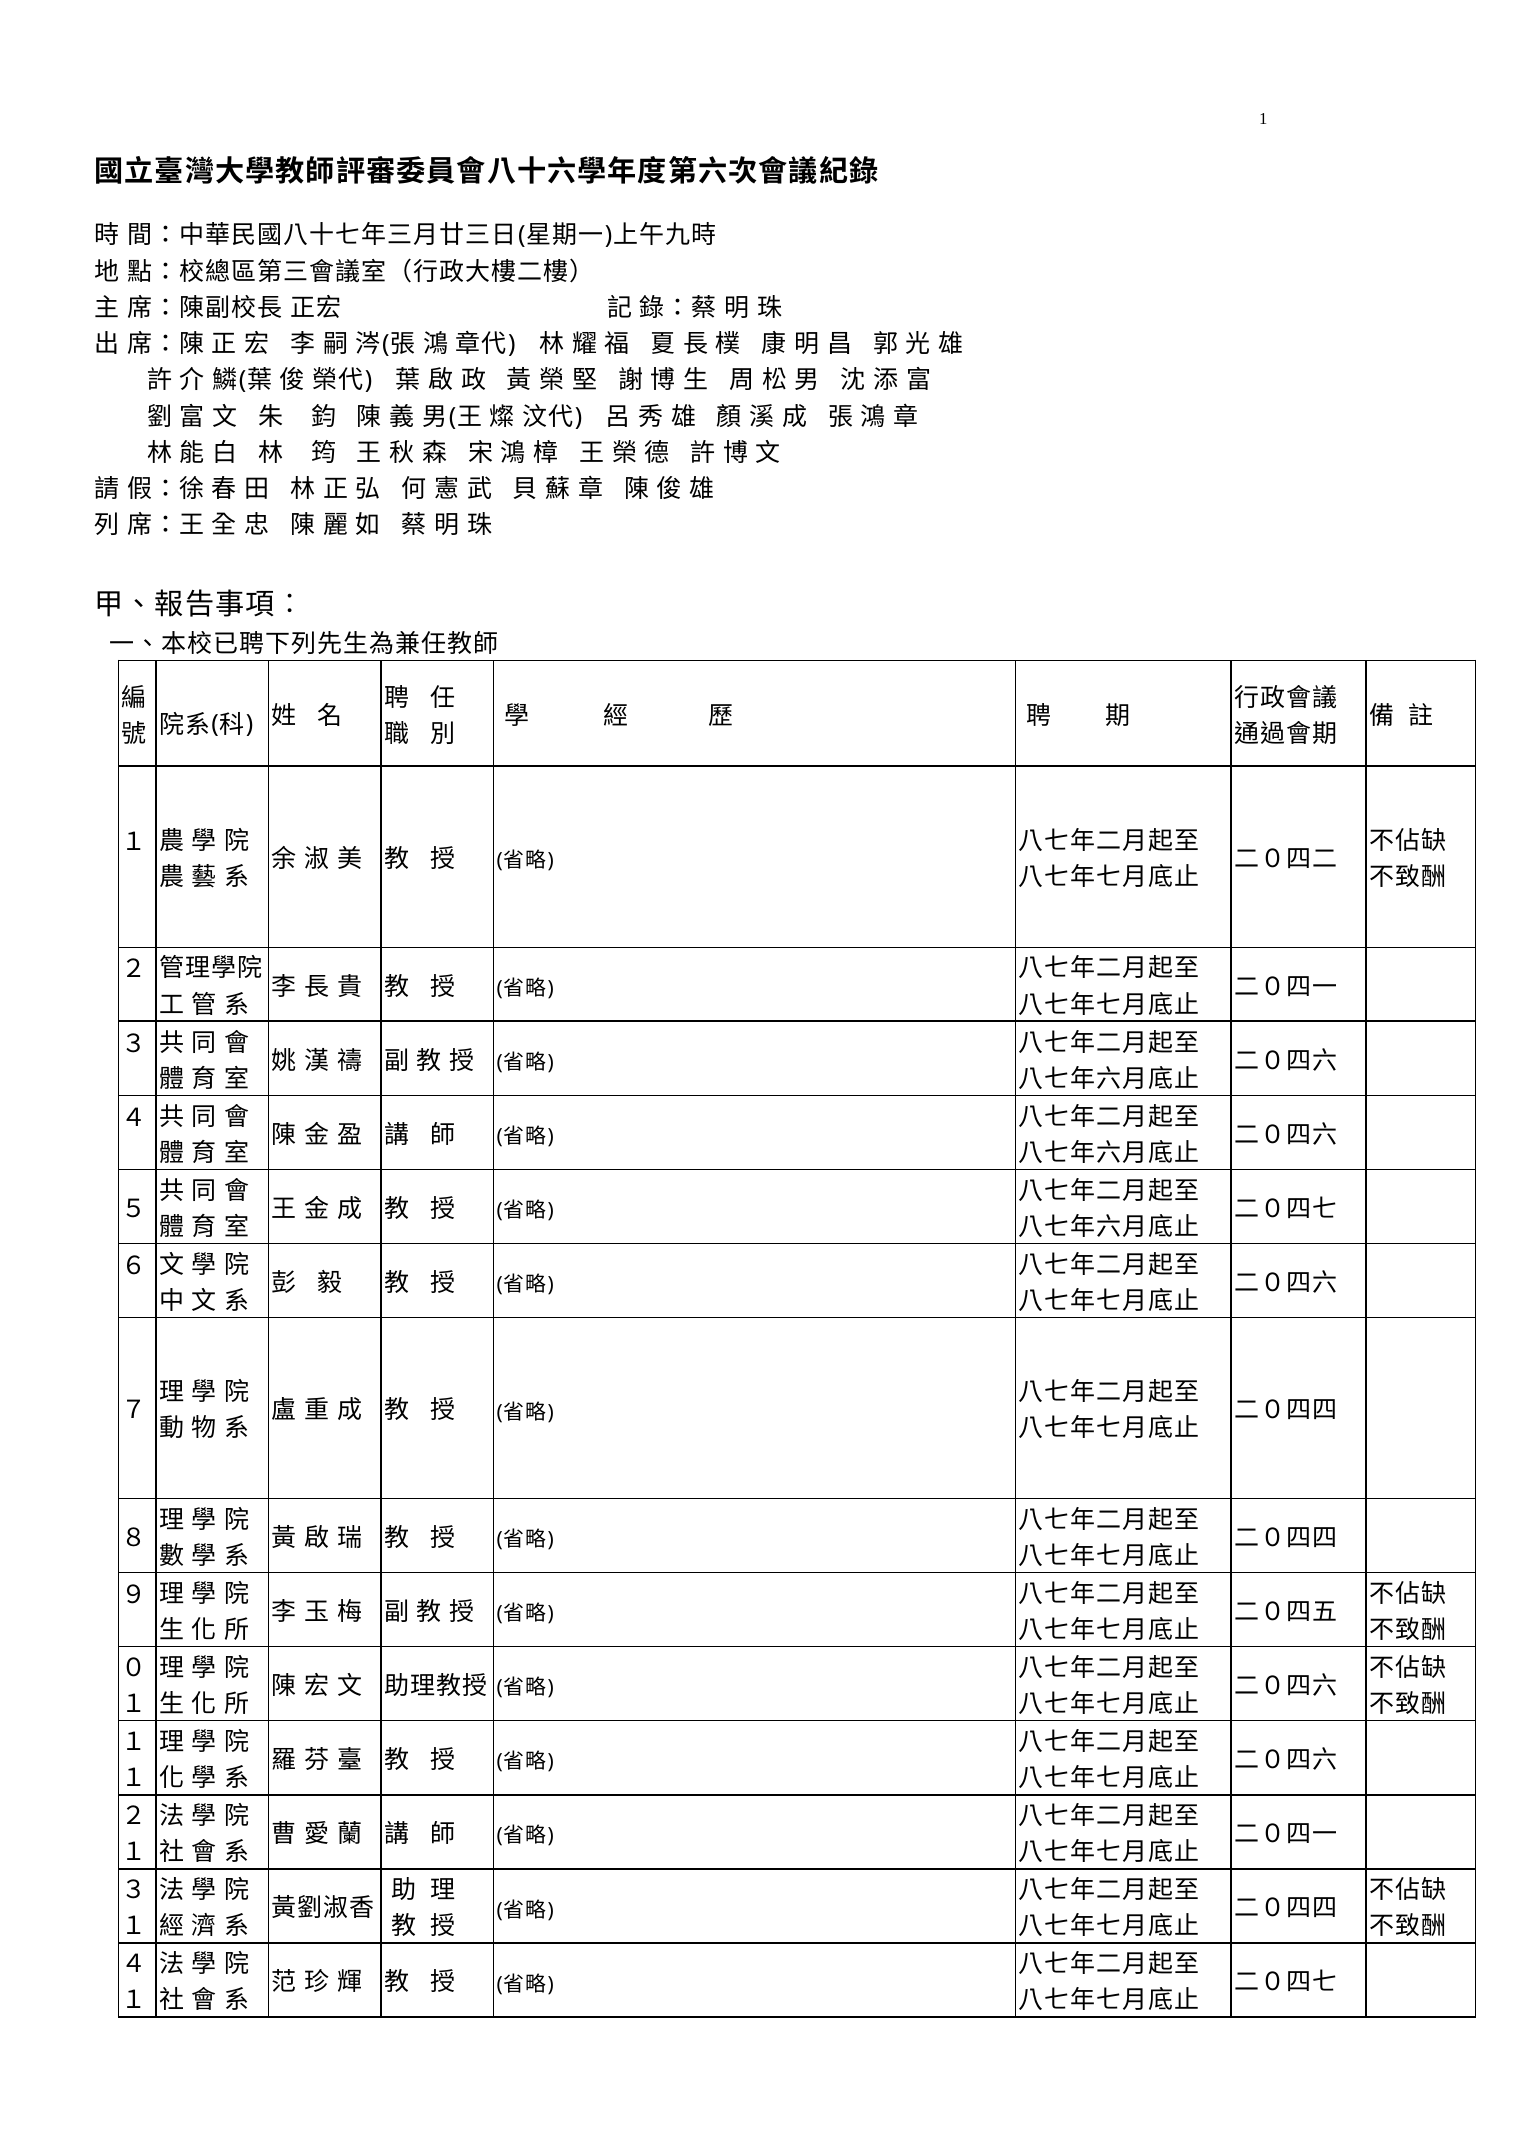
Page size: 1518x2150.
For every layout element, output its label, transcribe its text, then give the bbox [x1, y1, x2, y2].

table_cell (省略) [494, 1944, 1015, 2016]
table_cell 八七年二月起至 八七年七月底止 [1016, 1244, 1230, 1317]
table_cell ５ [119, 1170, 155, 1243]
table_cell 文 學 院 中 文 系 [157, 1244, 268, 1317]
table_cell 李 長 貴 [269, 948, 380, 1020]
table_cell 八七年二月起至 八七年六月底止 [1016, 1022, 1230, 1094]
table_cell 教 授 [382, 1499, 493, 1572]
table_cell 副 教 授 [382, 1573, 493, 1646]
table_cell 講 師 [382, 1796, 493, 1868]
table_cell 二０四四 [1232, 1318, 1365, 1498]
table_cell ０ １ [119, 1647, 155, 1720]
table_cell (省略) [494, 1870, 1015, 1942]
table_cell [1367, 948, 1475, 1020]
table_cell 教 授 [382, 1244, 493, 1317]
table_cell 余 淑 美 [269, 767, 380, 946]
table_cell ４ １ [119, 1944, 155, 2016]
table_cell (省略) [494, 1318, 1015, 1498]
table_cell 法 學 院 社 會 系 [157, 1796, 268, 1868]
table_cell ４ [119, 1096, 155, 1168]
text 甲、報告事項︰ [94, 581, 1347, 623]
table_header 學 經 歷 [494, 661, 1015, 765]
table_cell ９ [119, 1573, 155, 1646]
table_cell [1367, 1721, 1475, 1794]
table_cell １ [119, 767, 155, 946]
table_cell 講 師 [382, 1096, 493, 1168]
table_header 編 號 [119, 661, 155, 765]
table_cell 八七年二月起至 八七年六月底止 [1016, 1170, 1230, 1243]
table_cell 不佔缺 不致酬 [1367, 1647, 1475, 1720]
table_cell 二０四七 [1232, 1944, 1365, 2016]
text 劉 富 文 朱 鈞 陳 義 男(王 燦 汶代) 呂 秀 雄 顏 溪 成 張 鴻 章 [94, 396, 1347, 432]
table_cell (省略) [494, 1573, 1015, 1646]
table_cell 二０四四 [1232, 1499, 1365, 1572]
table_cell 彭 毅 [269, 1244, 380, 1317]
table_cell 二０四一 [1232, 948, 1365, 1020]
table_cell 管理學院 工 管 系 [157, 948, 268, 1020]
table_cell 八七年二月起至 八七年七月底止 [1016, 1796, 1230, 1868]
table_header 備 註 [1367, 661, 1475, 765]
table_cell 二０四六 [1232, 1721, 1365, 1794]
text 主 席：陳副校長 正宏 記 錄：蔡 明 珠 [94, 287, 1347, 324]
table_cell [1367, 1944, 1475, 2016]
table_cell 王 金 成 [269, 1170, 380, 1243]
text 請 假：徐 春 田 林 正 弘 何 憲 武 貝 蘇 章 陳 俊 雄 [94, 469, 1347, 505]
table_header 聘 任 職 別 [382, 661, 493, 765]
table_header 行政會議 通過會期 [1232, 661, 1365, 765]
table_cell [1367, 1244, 1475, 1317]
table_cell 范 珍 輝 [269, 1944, 380, 2016]
table_cell 二０四六 [1232, 1244, 1365, 1317]
table_cell 曹 愛 蘭 [269, 1796, 380, 1868]
table_cell 八七年二月起至 八七年七月底止 [1016, 1573, 1230, 1646]
table_cell 不佔缺 不致酬 [1367, 767, 1475, 946]
table_cell 羅 芬 臺 [269, 1721, 380, 1794]
table_cell (省略) [494, 1022, 1015, 1094]
table_cell (省略) [494, 767, 1015, 946]
table_cell 二０四六 [1232, 1096, 1365, 1168]
table_cell 理 學 院 生 化 所 [157, 1573, 268, 1646]
table_cell (省略) [494, 1721, 1015, 1794]
table_cell (省略) [494, 1796, 1015, 1868]
table_cell 法 學 院 經 濟 系 [157, 1870, 268, 1942]
table_cell 理 學 院 數 學 系 [157, 1499, 268, 1572]
table_cell 助理教授 [382, 1647, 493, 1720]
table_cell 不佔缺 不致酬 [1367, 1573, 1475, 1646]
table_cell 八七年二月起至 八七年七月底止 [1016, 1647, 1230, 1720]
text 出 席：陳 正 宏 李 嗣 涔(張 鴻 章代) 林 耀 福 夏 長 樸 康 明 昌 郭 光 雄 [94, 324, 1347, 360]
table_cell 教 授 [382, 1318, 493, 1498]
table_cell [1367, 1499, 1475, 1572]
text 一、本校已聘下列先生為兼任教師 [94, 623, 1507, 659]
table_cell ２ [119, 948, 155, 1020]
table_cell 黃 啟 瑞 [269, 1499, 380, 1572]
table_cell 八七年二月起至 八七年七月底止 [1016, 1318, 1230, 1498]
table_cell [1367, 1170, 1475, 1243]
table_cell 八七年二月起至 八七年七月底止 [1016, 1499, 1230, 1572]
text 許 介 鱗(葉 俊 榮代) 葉 啟 政 黃 榮 堅 謝 博 生 周 松 男 沈 添 富 [94, 360, 1347, 396]
table_cell 理 學 院 動 物 系 [157, 1318, 268, 1498]
table_header 姓 名 [269, 661, 380, 765]
table_cell 八七年二月起至 八七年六月底止 [1016, 1096, 1230, 1168]
table_cell 法 學 院 社 會 系 [157, 1944, 268, 2016]
table_cell ８ [119, 1499, 155, 1572]
table_cell (省略) [494, 1647, 1015, 1720]
table_cell 八七年二月起至 八七年七月底止 [1016, 1944, 1230, 2016]
table_cell 二０四七 [1232, 1170, 1365, 1243]
table_cell 黃劉淑香 [269, 1870, 380, 1942]
table_cell (省略) [494, 1096, 1015, 1168]
table_cell 二０四五 [1232, 1573, 1365, 1646]
table_cell 副 教 授 [382, 1022, 493, 1094]
table_cell (省略) [494, 948, 1015, 1020]
text 地 點：校總區第三會議室（行政大樓二樓） [94, 251, 1347, 287]
table_cell 二０四四 [1232, 1870, 1365, 1942]
table_cell 八七年二月起至 八七年七月底止 [1016, 1870, 1230, 1942]
table_cell 二０四二 [1232, 767, 1365, 946]
table_cell 理 學 院 化 學 系 [157, 1721, 268, 1794]
table_cell 二０四一 [1232, 1796, 1365, 1868]
table_cell [1367, 1318, 1475, 1498]
table_cell 不佔缺 不致酬 [1367, 1870, 1475, 1942]
table_cell (省略) [494, 1244, 1015, 1317]
table_cell 農 學 院 農 藝 系 [157, 767, 268, 946]
table_cell 八七年二月起至 八七年七月底止 [1016, 948, 1230, 1020]
table_cell 二０四六 [1232, 1647, 1365, 1720]
table_cell 共 同 會 體 育 室 [157, 1022, 268, 1094]
table_cell 共 同 會 體 育 室 [157, 1096, 268, 1168]
table_cell ６ [119, 1244, 155, 1317]
table_cell 教 授 [382, 948, 493, 1020]
table_cell 理 學 院 生 化 所 [157, 1647, 268, 1720]
text 林 能 白 林 筠 王 秋 森 宋 鴻 樟 王 榮 德 許 博 文 [94, 432, 1347, 469]
table_header 院系(科) [157, 661, 268, 765]
table_cell 李 玉 梅 [269, 1573, 380, 1646]
table_cell 八七年二月起至 八七年七月底止 [1016, 767, 1230, 946]
table_header 聘 期 [1016, 661, 1230, 765]
table_cell 陳 宏 文 [269, 1647, 380, 1720]
table_cell 教 授 [382, 1170, 493, 1243]
table_cell 陳 金 盈 [269, 1096, 380, 1168]
table_cell 共 同 會 體 育 室 [157, 1170, 268, 1243]
table_cell 助 理 教 授 [382, 1870, 493, 1942]
table_cell [1367, 1096, 1475, 1168]
table_cell 盧 重 成 [269, 1318, 380, 1498]
table_cell 二０四六 [1232, 1022, 1365, 1094]
table_cell (省略) [494, 1170, 1015, 1243]
table_cell 姚 漢 禱 [269, 1022, 380, 1094]
table_cell 八七年二月起至 八七年七月底止 [1016, 1721, 1230, 1794]
text 時 間：中華民國八十七年三月廿三日(星期一)上午九時 [94, 215, 1347, 251]
table_cell １ １ [119, 1721, 155, 1794]
table_cell ３ １ [119, 1870, 155, 1942]
table_cell ７ [119, 1318, 155, 1498]
text 列 席：王 全 忠 陳 麗 如 蔡 明 珠 [94, 505, 1347, 541]
table_cell 教 授 [382, 1944, 493, 2016]
table_cell ２ １ [119, 1796, 155, 1868]
text 國立臺灣大學教師評審委員會八十六學年度第六次會議紀錄 [94, 148, 1347, 190]
table_cell [1367, 1796, 1475, 1868]
table_cell (省略) [494, 1499, 1015, 1572]
table_cell 教 授 [382, 1721, 493, 1794]
table_cell 教 授 [382, 767, 493, 946]
table_cell ３ [119, 1022, 155, 1094]
table_cell [1367, 1022, 1475, 1094]
